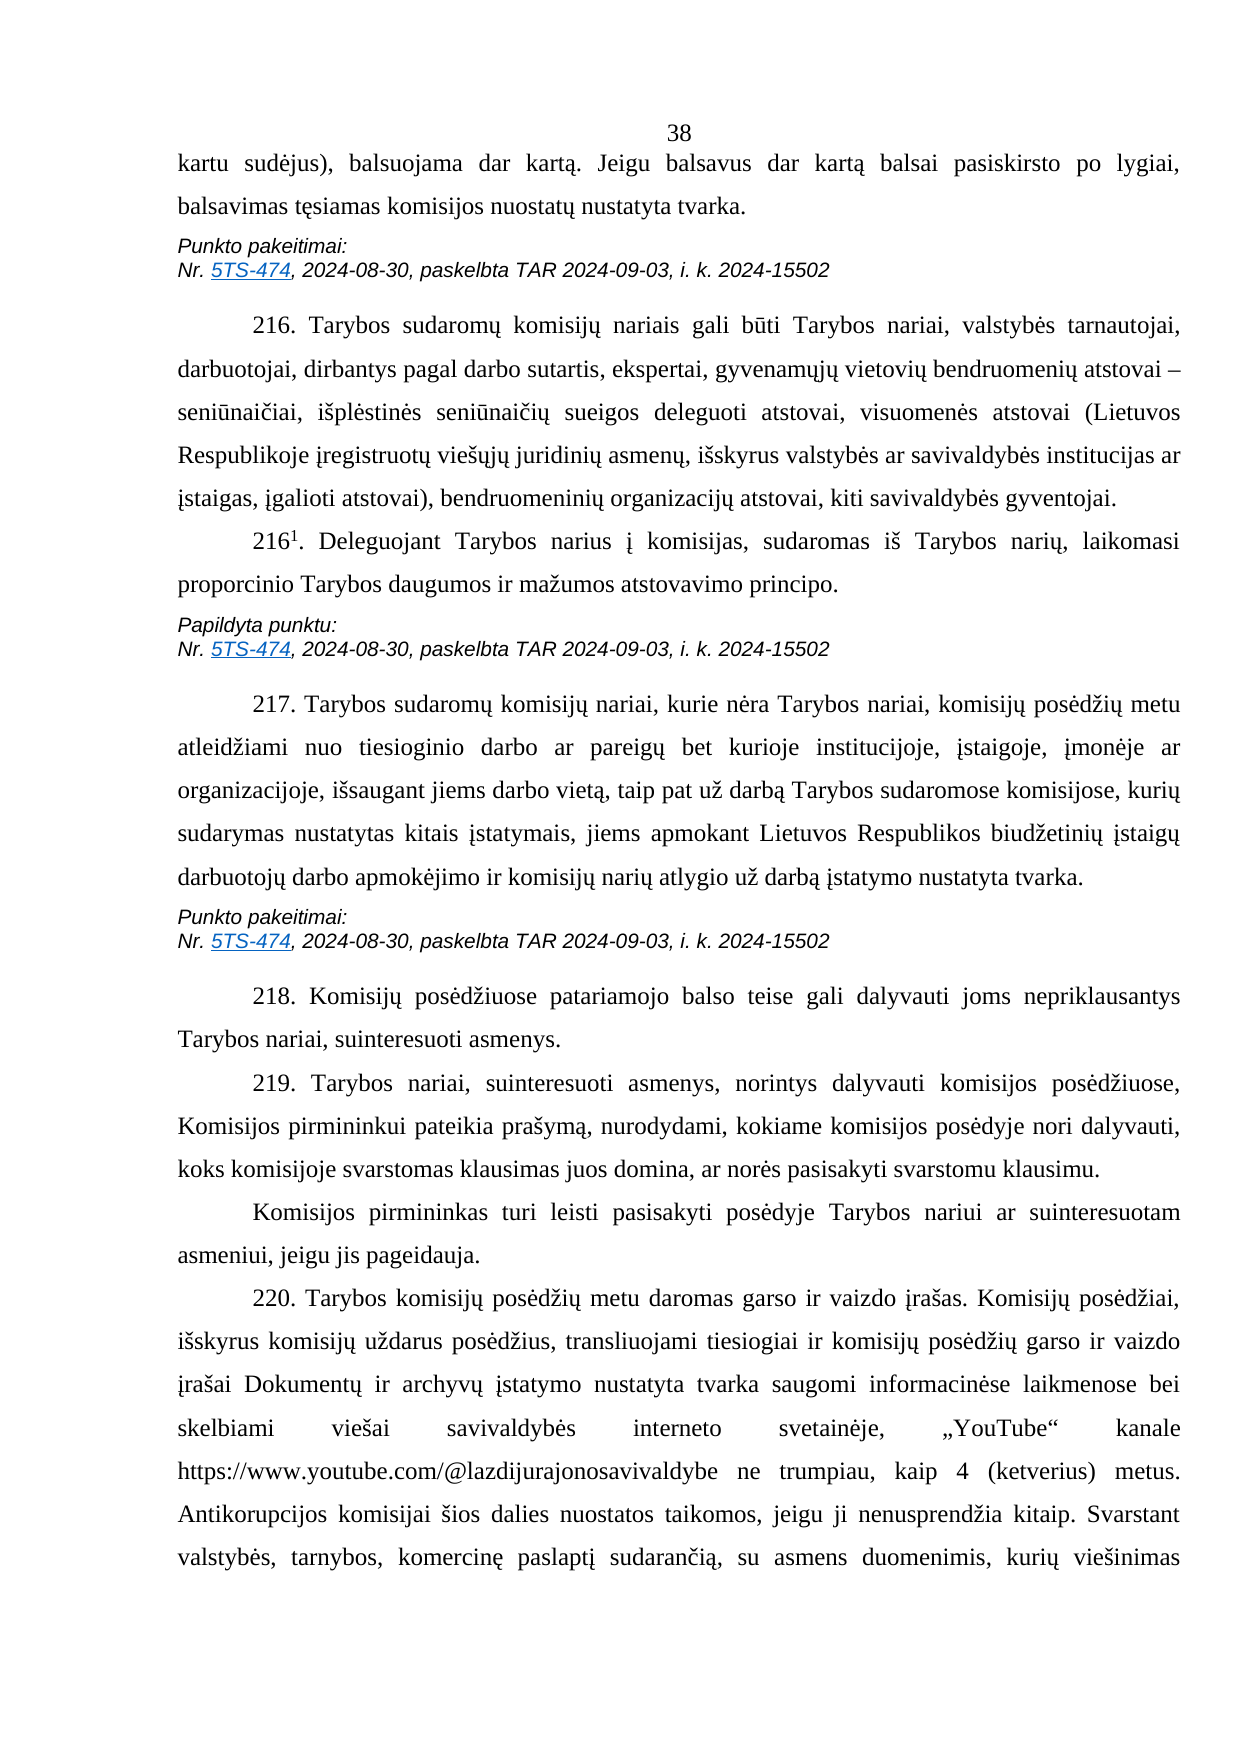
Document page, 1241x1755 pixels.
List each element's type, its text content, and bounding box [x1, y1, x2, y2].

text Nr. 5TS-474, 2024-08-30, paskelbta TAR 2024-09-03, i. k. 2024-15502 [177, 636, 1181, 660]
text 217. Tarybos sudaromų komisijų nariai, kurie nėra Tarybos nariai, komisijų posėdžių metu atleidžiami nuo tiesioginio darbo ar pareigų bet kurioje institucijoje, įstaigoje, įmonėje ar organizacijoje, išsaugant jiems darbo vietą, taip pat už darbą Tarybos sudaromose komisijose, kurių sudarymas nustatytas kitais įstatymais, jiems apmokant Lietuvos Respublikos biudžetinių įstaigų darbuotojų darbo apmokėjimo ir komisijų narių atlygio už darbą įstatymo nustatyta tvarka. [177, 689, 1181, 890]
text 216. Tarybos sudaromų komisijų nariais gali būti Tarybos nariai, valstybės tarnautojai, darbuotojai, dirbantys pagal darbo sutartis, ekspertai, gyvenamųjų vietovių bendruomenių atstovai – seniūnaičiai, išplėstinės seniūnaičių sueigos deleguoti atstovai, visuomenės atstovai (Lietuvos Respublikoje įregistruotų viešųjų juridinių asmenų, išskyrus valstybės ar savivaldybės institucijas ar įstaigas, įgalioti atstovai), bendruomeninių organizacijų atstovai, kiti savivaldybės gyventojai. [177, 311, 1181, 512]
text 2161. Deleguojant Tarybos narius į komisijas, sudaromas iš Tarybos narių, laikomasi proporcinio Tarybos daugumos ir mažumos atstovavimo principo. [177, 526, 1181, 598]
text Komisijos pirmininkas turi leisti pasisakyti posėdyje Tarybos nariui ar suinteresuotam asmeniui, jeigu jis pageidauja. [177, 1197, 1181, 1269]
text Papildyta punktu: [177, 612, 1181, 636]
text kartu sudėjus), balsuojama dar kartą. Jeigu balsavus dar kartą balsai pasiskirsto po lygiai, balsavimas tęsiamas komisijos nuostatų nustatyta tvarka. [177, 148, 1181, 219]
text Nr. 5TS-474, 2024-08-30, paskelbta TAR 2024-09-03, i. k. 2024-15502 [177, 929, 1181, 953]
text Punkto pakeitimai: [177, 905, 1181, 929]
text Punkto pakeitimai: [177, 234, 1181, 258]
text 218. Komisijų posėdžiuose patariamojo balso teise gali dalyvauti joms nepriklausantys Tarybos nariai, suinteresuoti asmenys. [177, 981, 1181, 1053]
text 220. Tarybos komisijų posėdžių metu daromas garso ir vaizdo įrašas. Komisijų posėdžiai, išskyrus komisijų uždarus posėdžius, transliuojami tiesiogiai ir komisijų posėdžių garso ir vaizdo įrašai Dokumentų ir archyvų įstatymo nustatyta tvarka saugomi informacinėse laikmenose bei skelbiami viešai savivaldybės interneto svetainėje, „YouTube“ kanale https://www.youtube.com/@lazdijurajonosavivaldybe ne trumpiau, kaip 4 (ketverius) metus. Antikorupcijos komisijai šios dalies nuostatos taikomos, jeigu ji nenusprendžia kitaip. Svarstant valstybės, tarnybos, komercinę paslaptį sudarančią, su asmens duomenimis, kurių viešinimas [177, 1283, 1181, 1571]
text Nr. 5TS-474, 2024-08-30, paskelbta TAR 2024-09-03, i. k. 2024-15502 [177, 258, 1181, 282]
text 219. Tarybos nariai, suinteresuoti asmenys, norintys dalyvauti komisijos posėdžiuose, Komisijos pirmininkui pateikia prašymą, nurodydami, kokiame komisijos posėdyje nori dalyvauti, koks komisijoje svarstomas klausimas juos domina, ar norės pasisakyti svarstomu klausimu. [177, 1068, 1181, 1183]
